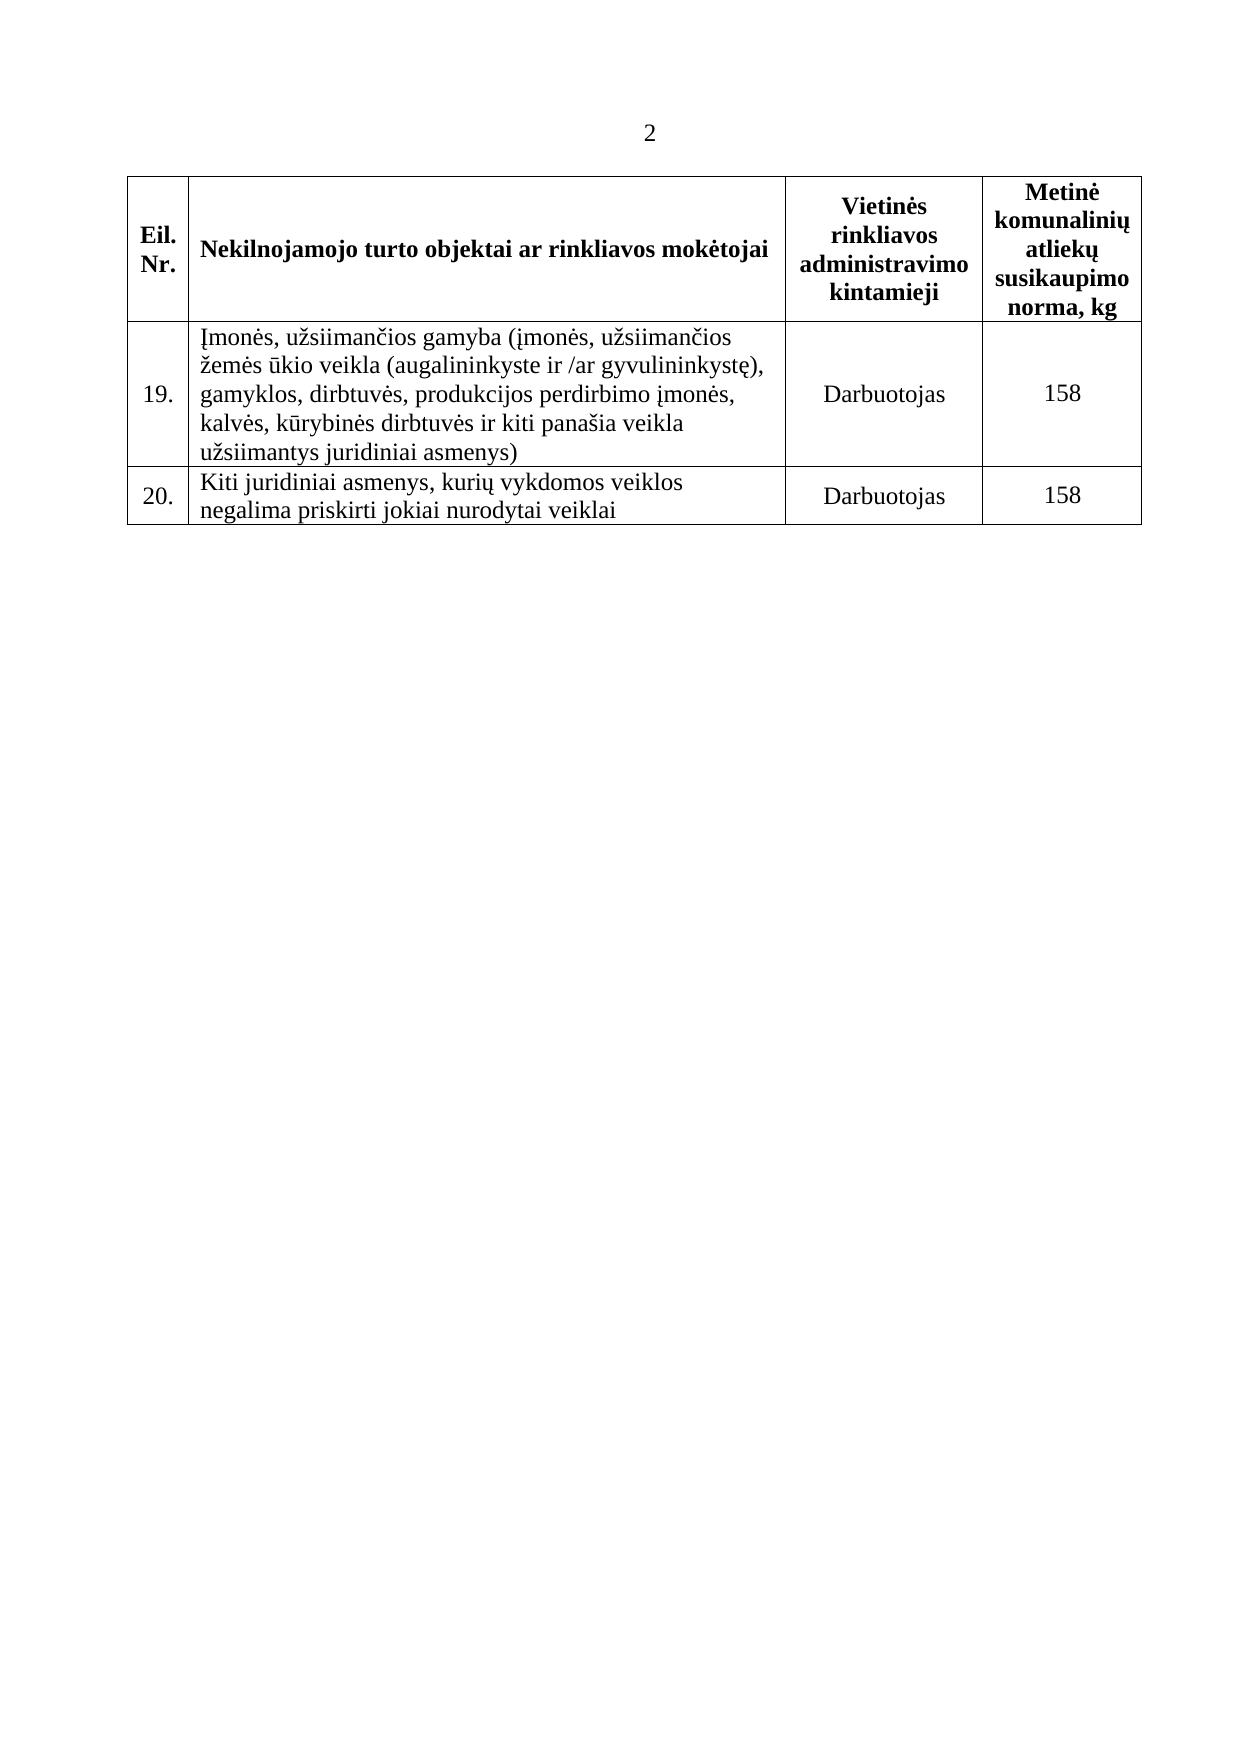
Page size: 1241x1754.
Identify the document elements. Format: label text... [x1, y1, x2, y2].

table_cell Įmonės, užsiimančios gamyba (įmonės, užsiimančios žemės ūkio veikla (augalininkyste ir /ar gyvulininkystę), gamyklos, dirbtuvės, produkcijos perdirbimo įmonės, kalvės, kūrybinės dirbtuvės ir kiti panašia veikla užsiimantys juridiniai asmenys) [189, 322, 785, 466]
table_cell 20. [128, 467, 188, 524]
table_header Nekilnojamojo turto objektai ar rinkliavos mokėtojai [189, 177, 785, 321]
table_cell Darbuotojas [786, 322, 982, 466]
table_cell Darbuotojas [786, 467, 982, 524]
table_header Eil. Nr. [128, 177, 188, 321]
table_header Metinė komunalinių atliekų susikaupimo norma, kg [983, 177, 1141, 321]
table_header Vietinės rinkliavos administravimo kintamieji [786, 177, 982, 321]
table_cell 158 [983, 322, 1141, 466]
table_cell Kiti juridiniai asmenys, kurių vykdomos veiklos negalima priskirti jokiai nurodytai veiklai [189, 467, 785, 524]
table_cell 158 [983, 467, 1141, 524]
table_cell 19. [128, 322, 188, 466]
